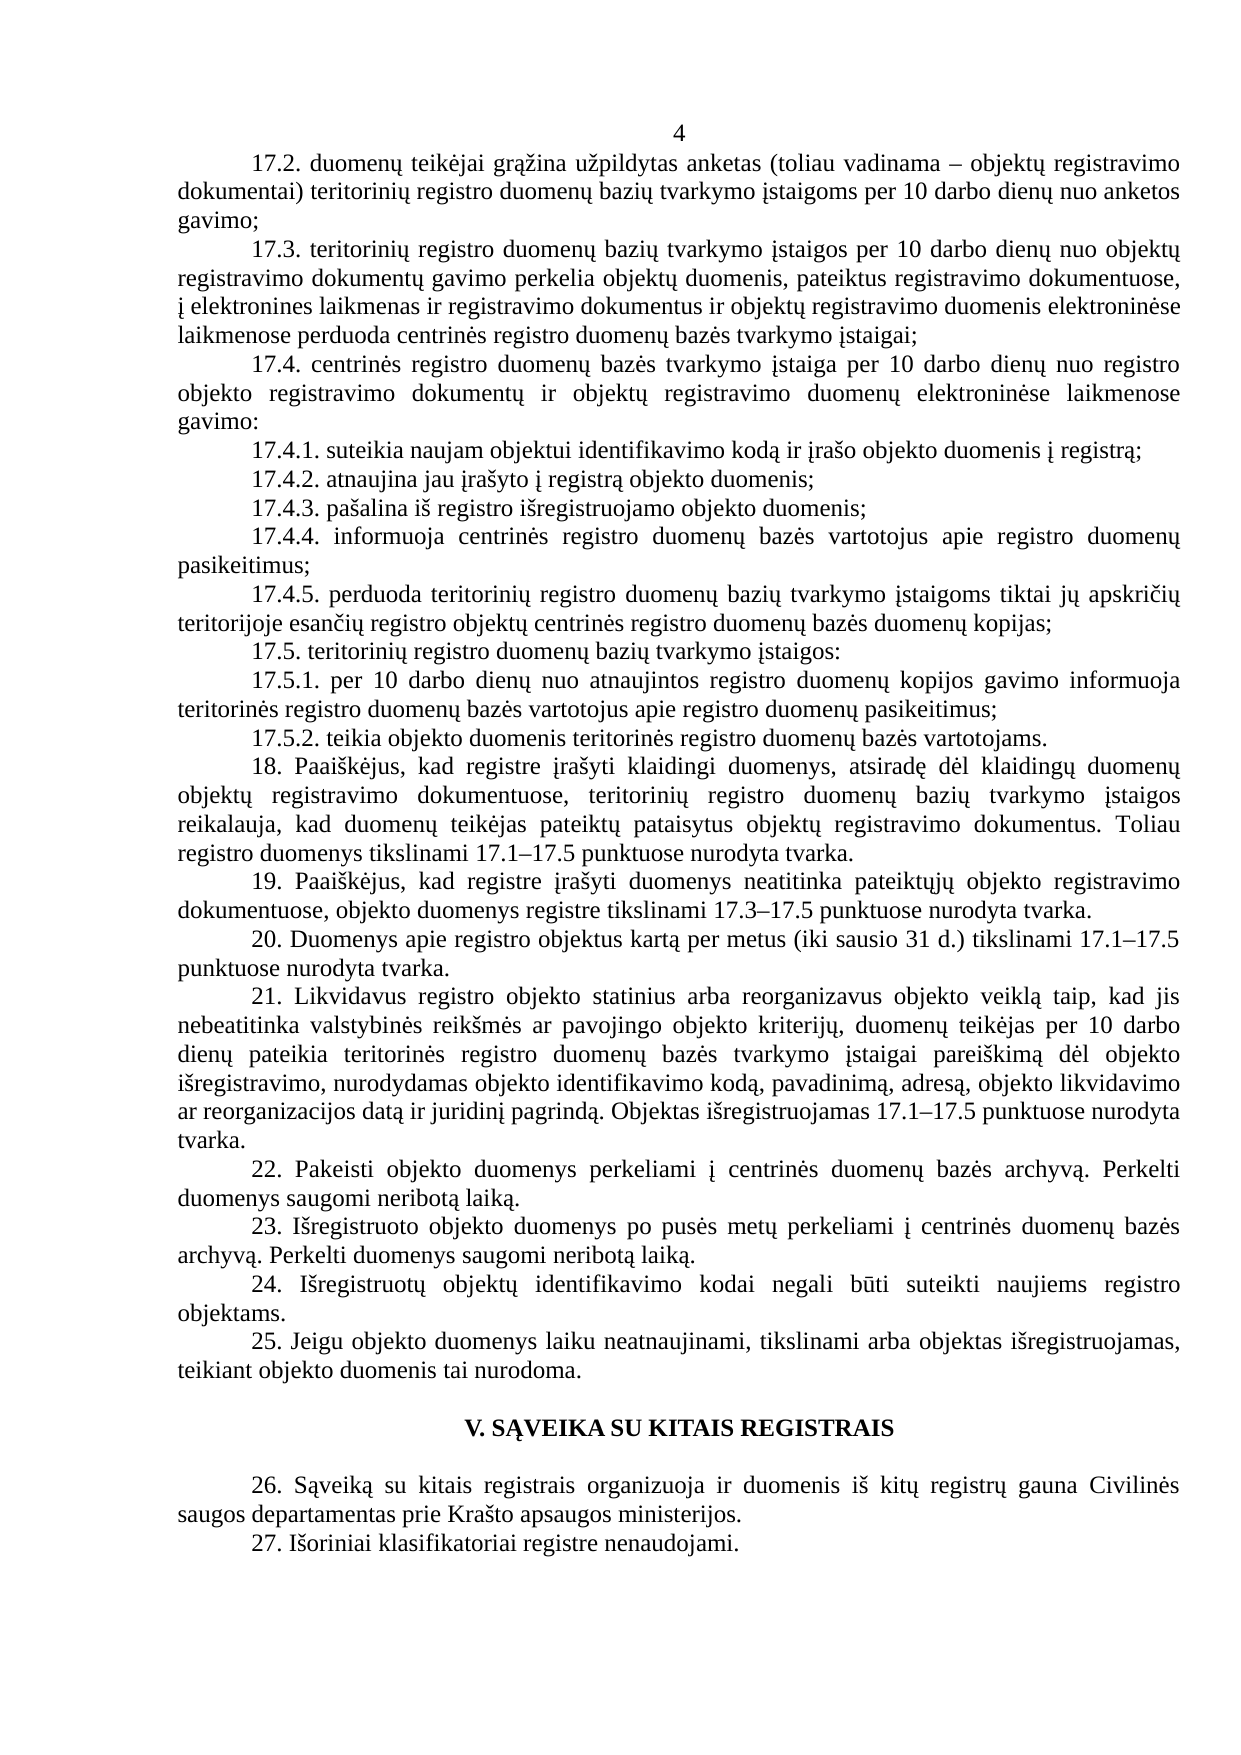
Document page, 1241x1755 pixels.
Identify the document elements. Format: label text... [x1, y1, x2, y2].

text 21. Likvidavus registro objekto statinius arba reorganizavus objekto veiklą taip, kad jis nebeatitinka valstybinės reikšmės ar pavojingo objekto kriterijų, duomenų teikėjas per 10 darbo dienų pateikia teritorinės registro duomenų bazės tvarkymo įstaigai pareiškimą dėl objekto išregistravimo, nurodydamas objekto identifikavimo kodą, pavadinimą, adresą, objekto likvidavimo ar reorganizacijos datą ir juridinį pagrindą. Objektas išregistruojamas 17.1–17.5 punktuose nurodyta tvarka. [177, 981, 1181, 1154]
text 17.4. centrinės registro duomenų bazės tvarkymo įstaiga per 10 darbo dienų nuo registro objekto registravimo dokumentų ir objektų registravimo duomenų elektroninėse laikmenose gavimo: [177, 349, 1181, 435]
text 23. Išregistruoto objekto duomenys po pusės metų perkeliami į centrinės duomenų bazės archyvą. Perkelti duomenys saugomi neribotą laiką. [177, 1211, 1181, 1269]
text 17.4.1. suteikia naujam objektui identifikavimo kodą ir įrašo objekto duomenis į registrą; [177, 435, 1181, 464]
text 17.3. teritorinių registro duomenų bazių tvarkymo įstaigos per 10 darbo dienų nuo objektų registravimo dokumentų gavimo perkelia objektų duomenis, pateiktus registravimo dokumentuose, į elektronines laikmenas ir registravimo dokumentus ir objektų registravimo duomenis elektroninėse laikmenose perduoda centrinės registro duomenų bazės tvarkymo įstaigai; [177, 234, 1181, 349]
text 17.5.2. teikia objekto duomenis teritorinės registro duomenų bazės vartotojams. [177, 723, 1181, 751]
text 27. Išoriniai klasifikatoriai registre nenaudojami. [177, 1528, 1181, 1556]
text 22. Pakeisti objekto duomenys perkeliami į centrinės duomenų bazės archyvą. Perkelti duomenys saugomi neribotą laiką. [177, 1154, 1181, 1211]
text 17.5.1. per 10 darbo dienų nuo atnaujintos registro duomenų kopijos gavimo informuoja teritorinės registro duomenų bazės vartotojus apie registro duomenų pasikeitimus; [177, 665, 1181, 723]
text 17.4.3. pašalina iš registro išregistruojamo objekto duomenis; [177, 493, 1181, 521]
text 26. Sąveiką su kitais registrais organizuoja ir duomenis iš kitų registrų gauna Civilinės saugos departamentas prie Krašto apsaugos ministerijos. [177, 1470, 1181, 1528]
text 17.4.4. informuoja centrinės registro duomenų bazės vartotojus apie registro duomenų pasikeitimus; [177, 521, 1181, 579]
text 20. Duomenys apie registro objektus kartą per metus (iki sausio 31 d.) tikslinami 17.1–17.5 punktuose nurodyta tvarka. [177, 924, 1181, 981]
text 25. Jeigu objekto duomenys laiku neatnaujinami, tikslinami arba objektas išregistruojamas, teikiant objekto duomenis tai nurodoma. [177, 1326, 1181, 1384]
text 17.4.2. atnaujina jau įrašyto į registrą objekto duomenis; [177, 464, 1181, 493]
text 24. Išregistruotų objektų identifikavimo kodai negali būti suteikti naujiems registro objektams. [177, 1269, 1181, 1326]
text V. Sąveika su kitais registrais [177, 1413, 1181, 1441]
text 19. Paaiškėjus, kad registre įrašyti duomenys neatitinka pateiktųjų objekto registravimo dokumentuose, objekto duomenys registre tikslinami 17.3–17.5 punktuose nurodyta tvarka. [177, 866, 1181, 924]
text 17.5. teritorinių registro duomenų bazių tvarkymo įstaigos: [177, 636, 1181, 665]
text 18. Paaiškėjus, kad registre įrašyti klaidingi duomenys, atsiradę dėl klaidingų duomenų objektų registravimo dokumentuose, teritorinių registro duomenų bazių tvarkymo įstaigos reikalauja, kad duomenų teikėjas pateiktų pataisytus objektų registravimo dokumentus. Toliau registro duomenys tikslinami 17.1–17.5 punktuose nurodyta tvarka. [177, 751, 1181, 866]
text 17.4.5. perduoda teritorinių registro duomenų bazių tvarkymo įstaigoms tiktai jų apskričių teritorijoje esančių registro objektų centrinės registro duomenų bazės duomenų kopijas; [177, 579, 1181, 636]
text 17.2. duomenų teikėjai grąžina užpildytas anketas (toliau vadinama – objektų registravimo dokumentai) teritorinių registro duomenų bazių tvarkymo įstaigoms per 10 darbo dienų nuo anketos gavimo; [177, 148, 1181, 234]
